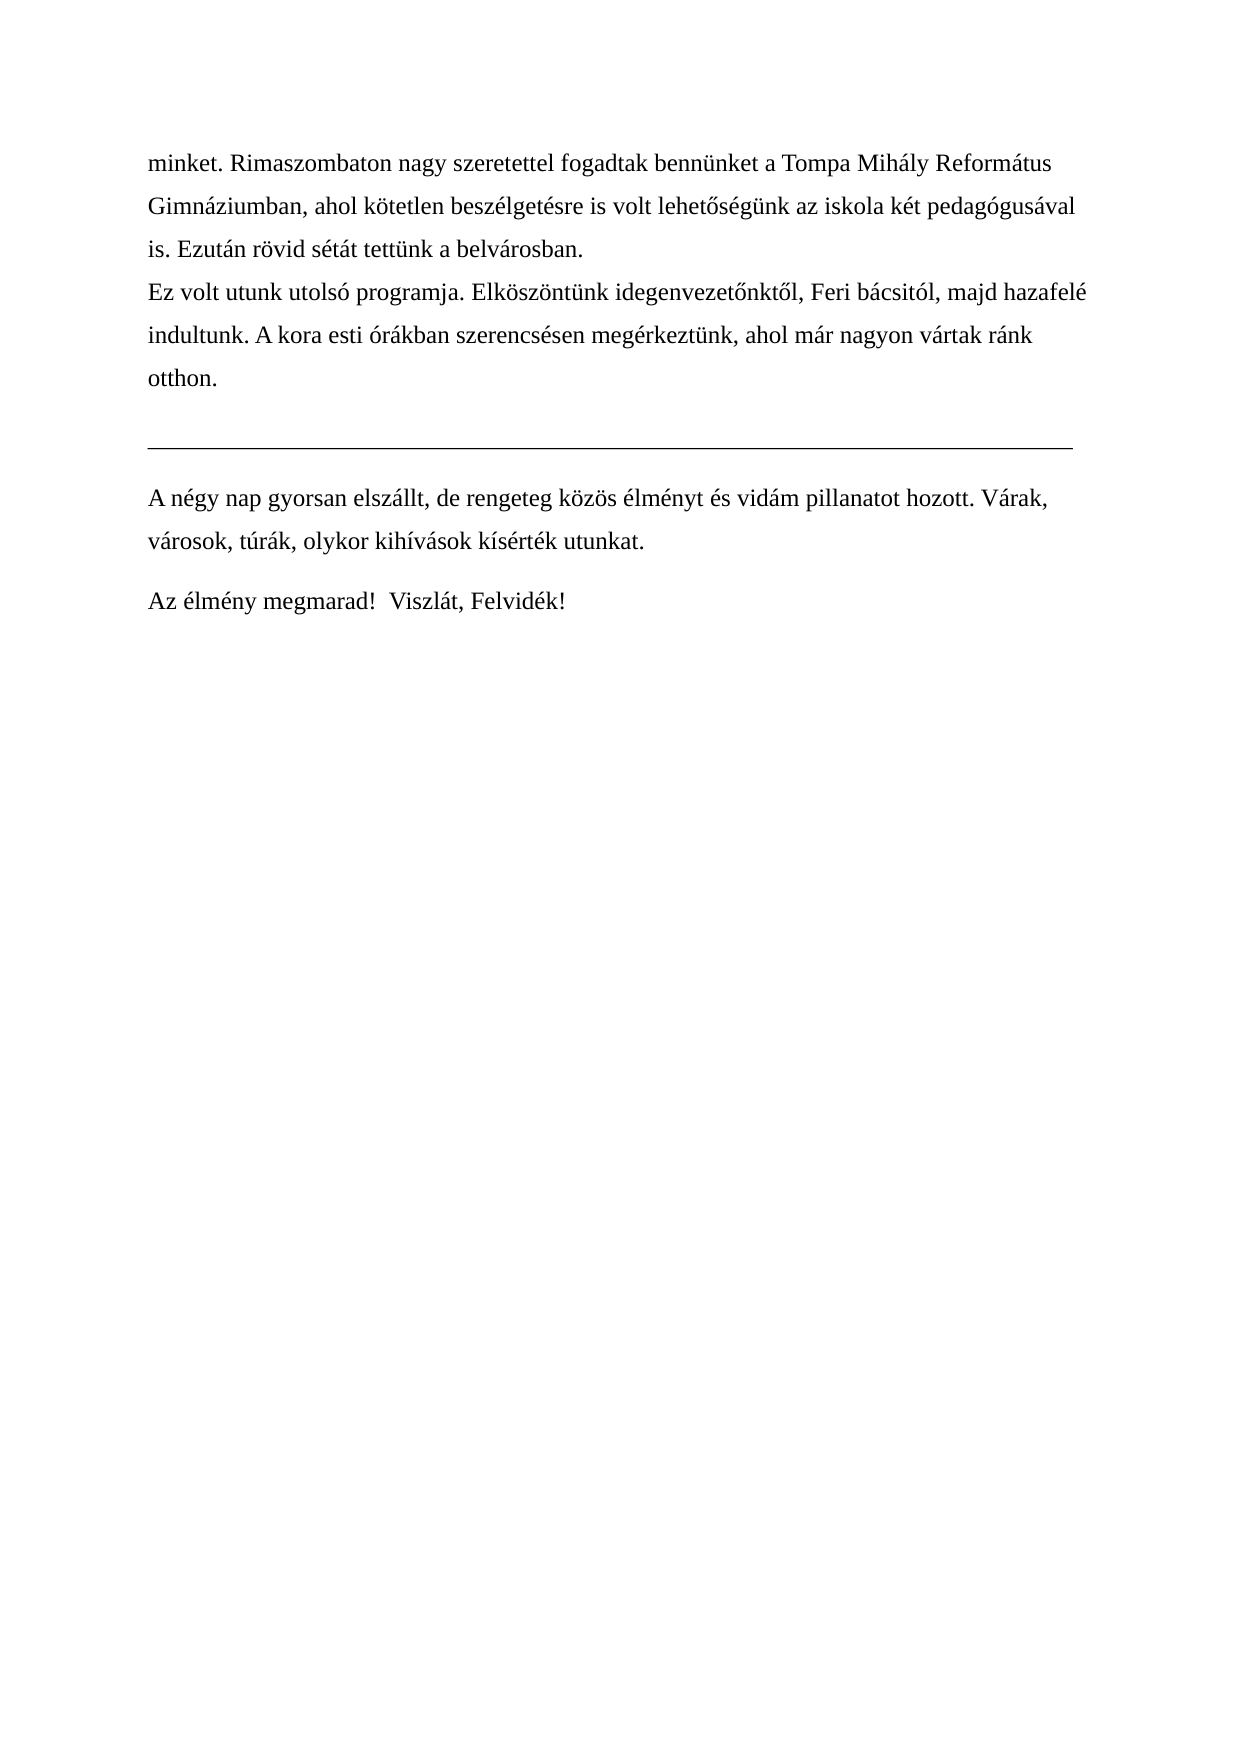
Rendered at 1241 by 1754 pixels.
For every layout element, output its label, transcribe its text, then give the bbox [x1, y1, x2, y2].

text __________________________________________________________________________ [148, 423, 1093, 452]
text Az élmény megmarad! Viszlát, Felvidék! [148, 586, 1093, 614]
text minket. Rimaszombaton nagy szeretettel fogadtak bennünket a Tompa Mihály Református Gimnáziumban, ahol kötetlen beszélgetésre is volt lehetőségünk az iskola két pedagógusával is. Ezután rövid sétát tettünk a belvárosban. Ez volt utunk utolsó programja. Elköszöntünk idegenvezetőnktől, Feri bácsitól, majd hazafelé indultunk. A kora esti órákban szerencsésen megérkeztünk, ahol már nagyon vártak ránk otthon. [148, 148, 1093, 392]
text A négy nap gyorsan elszállt, de rengeteg közös élményt és vidám pillanatot hozott. Várak, városok, túrák, olykor kihívások kísérték utunkat. [148, 483, 1093, 555]
